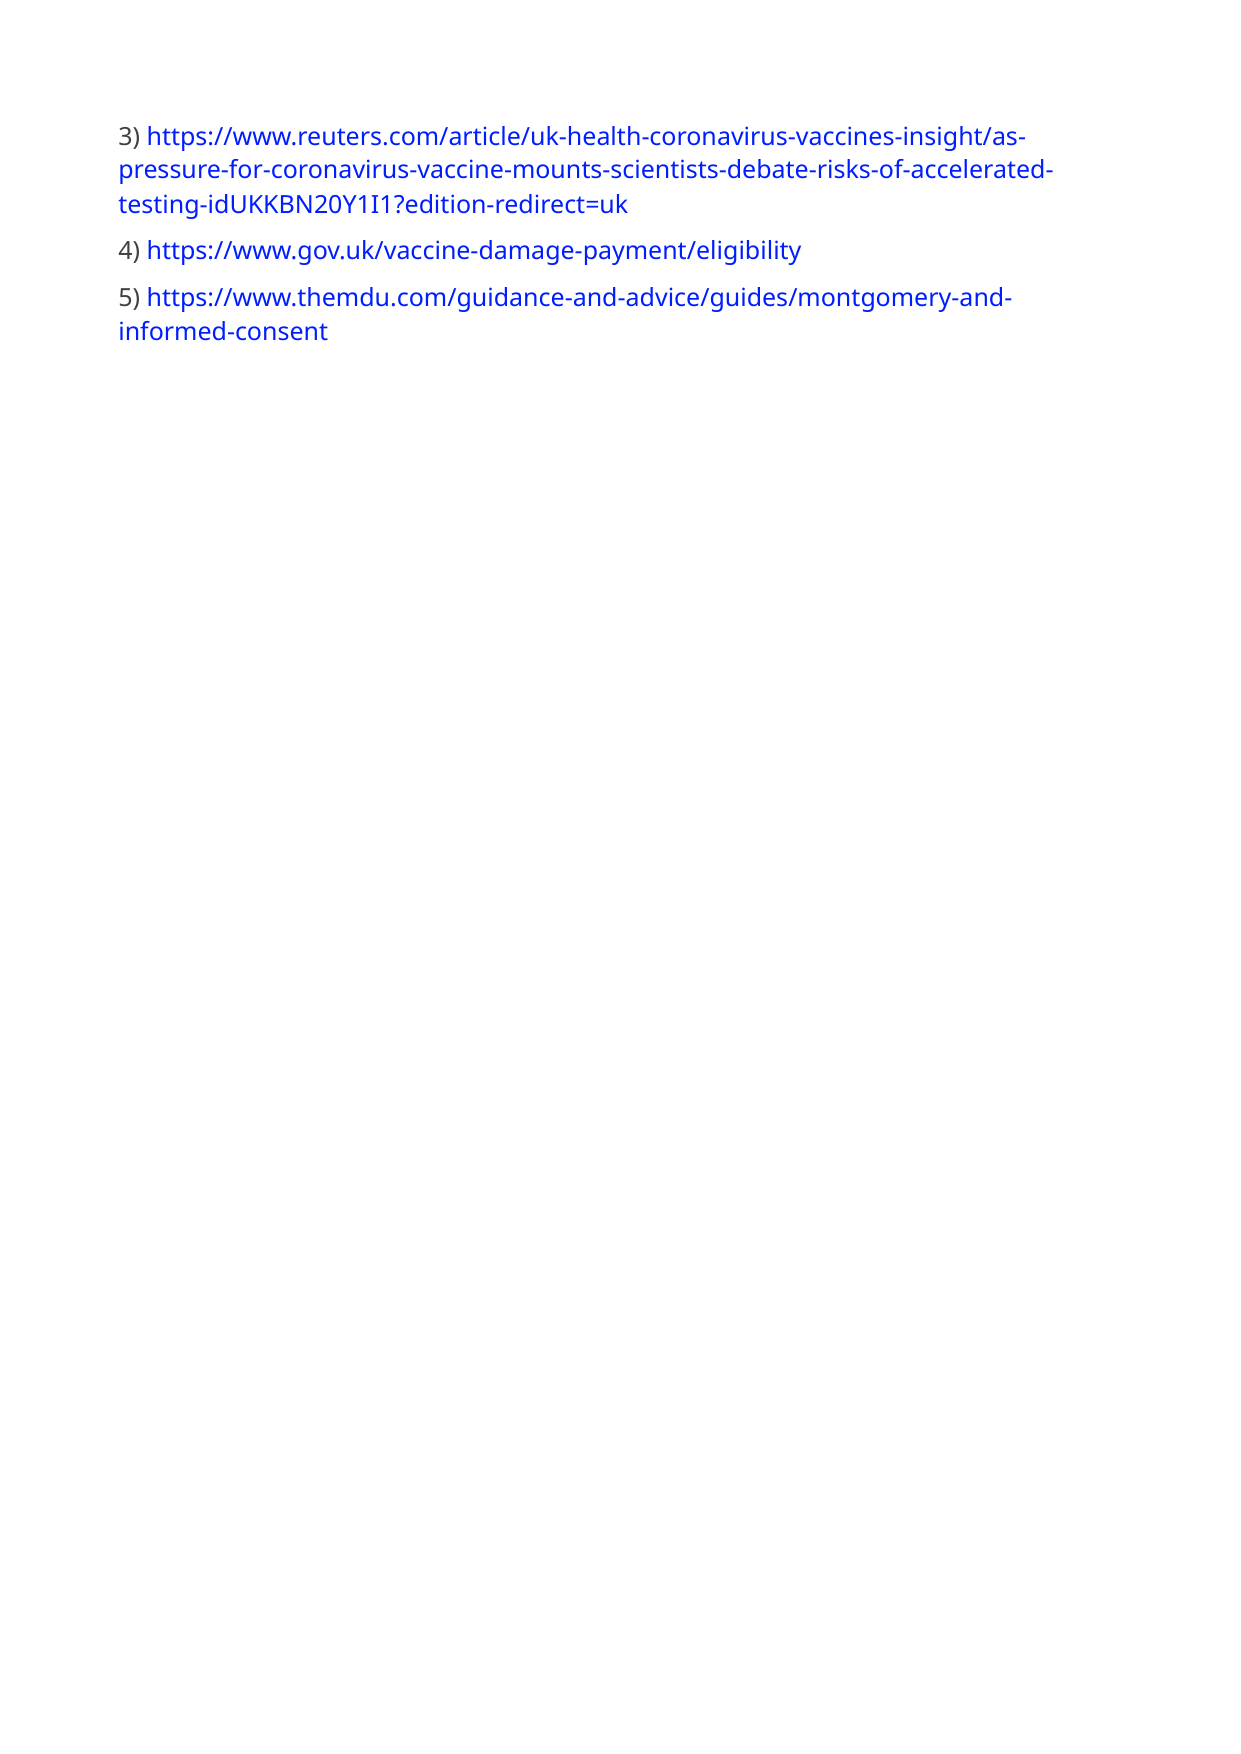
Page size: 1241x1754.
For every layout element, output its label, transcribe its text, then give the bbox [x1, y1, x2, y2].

text 5) https://www.themdu.com/guidance-and-advice/guides/montgomery-and-informed-consent [118, 279, 1122, 347]
text 3) https://www.reuters.com/article/uk-health-coronavirus-vaccines-insight/as-pressure-for-coronavirus-vaccine-mounts-scientists-debate-risks-of-accelerated-testing-idUKKBN20Y1I1?edition-redirect=uk [118, 118, 1122, 220]
text 4) https://www.gov.uk/vaccine-damage-payment/eligibility [118, 233, 1122, 267]
